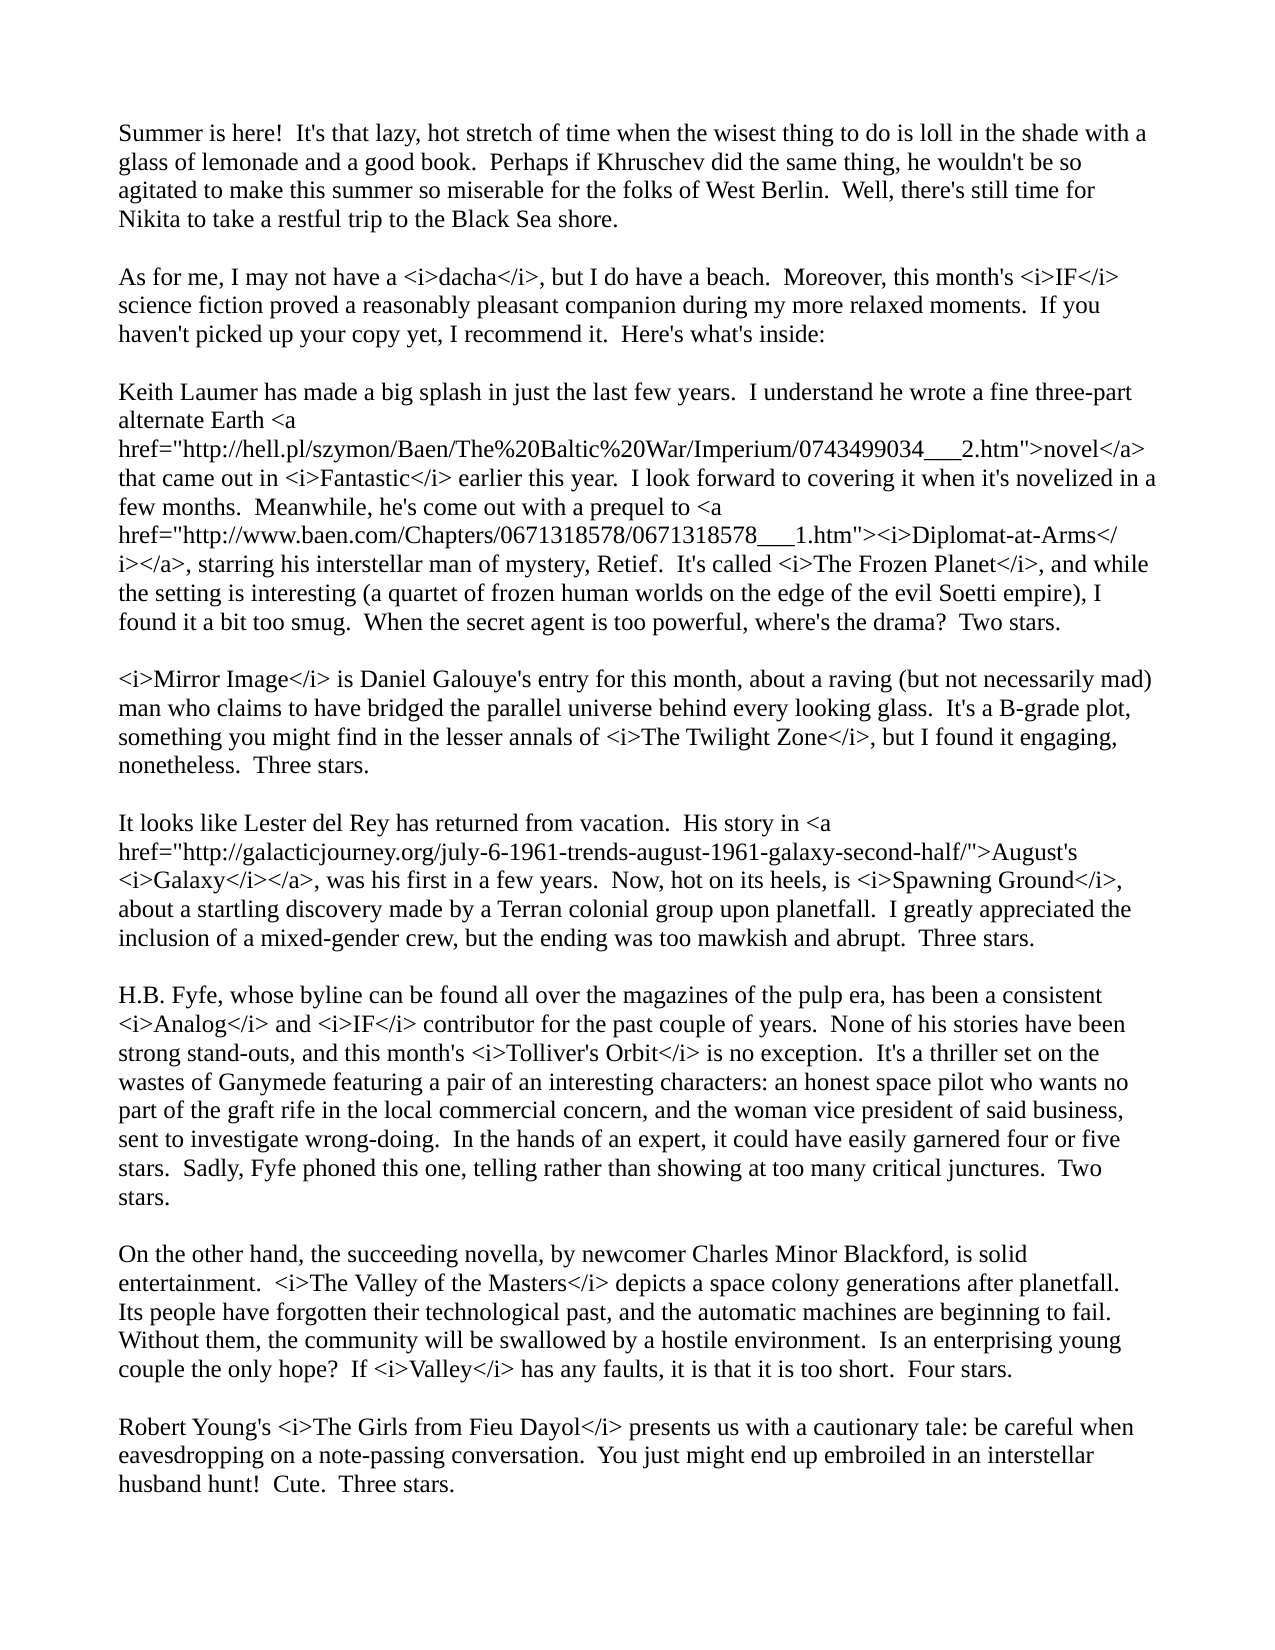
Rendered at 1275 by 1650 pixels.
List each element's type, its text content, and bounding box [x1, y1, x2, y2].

text On the other hand, the succeeding novella, by newcomer Charles Minor Blackford, is solid entertainment. <i>The Valley of the Masters</i> depicts a space colony generations after planetfall. Its people have forgotten their technological past, and the automatic machines are beginning to fail. Without them, the community will be swallowed by a hostile environment. Is an enterprising young couple the only hope? If <i>Valley</i> has any faults, it is that it is too short. Four stars. [118, 1239, 1157, 1383]
text Robert Young's <i>The Girls from Fieu Dayol</i> presents us with a cautionary tale: be careful when eavesdropping on a note-passing conversation. You just might end up embroiled in an interstellar husband hunt! Cute. Three stars. [118, 1412, 1157, 1498]
text <i>Mirror Image</i> is Daniel Galouye's entry for this month, about a raving (but not necessarily mad) man who claims to have bridged the parallel universe behind every looking glass. It's a B-grade plot, something you might find in the lesser annals of <i>The Twilight Zone</i>, but I found it engaging, nonetheless. Three stars. [118, 664, 1157, 779]
text As for me, I may not have a <i>dacha</i>, but I do have a beach. Moreover, this month's <i>IF</i> science fiction proved a reasonably pleasant companion during my more relaxed moments. If you haven't picked up your copy yet, I recommend it. Here's what's inside: [118, 262, 1157, 348]
text H.B. Fyfe, whose byline can be found all over the magazines of the pulp era, has been a consistent <i>Analog</i> and <i>IF</i> contributor for the past couple of years. None of his stories have been strong stand-outs, and this month's <i>Tolliver's Orbit</i> is no exception. It's a thriller set on the wastes of Ganymede featuring a pair of an interesting characters: an honest space pilot who wants no part of the graft rife in the local commercial concern, and the woman vice president of said business, sent to investigate wrong-doing. In the hands of an expert, it could have easily garnered four or five stars. Sadly, Fyfe phoned this one, telling rather than showing at too many critical junctures. Two stars. [118, 981, 1157, 1211]
text Summer is here! It's that lazy, hot stretch of time when the wisest thing to do is loll in the shade with a glass of lemonade and a good book. Perhaps if Khruschev did the same thing, he wouldn't be so agitated to make this summer so miserable for the folks of West Berlin. Well, there's still time for Nikita to take a restful trip to the Black Sea shore. [118, 118, 1157, 233]
text Keith Laumer has made a big splash in just the last few years. I understand he wrote a fine three-part alternate Earth <a href="http://hell.pl/szymon/Baen/The%20Baltic%20War/Imperium/0743499034___2.htm">novel</a> that came out in <i>Fantastic</i> earlier this year. I look forward to covering it when it's novelized in a few months. Meanwhile, he's come out with a prequel to <a href="http://www.baen.com/Chapters/0671318578/0671318578___1.htm"><i>Diplomat-at-Arms</i></a>, starring his interstellar man of mystery, Retief. It's called <i>The Frozen Planet</i>, and while the setting is interesting (a quartet of frozen human worlds on the edge of the evil Soetti empire), I found it a bit too smug. When the secret agent is too powerful, where's the drama? Two stars. [118, 377, 1157, 636]
text It looks like Lester del Rey has returned from vacation. His story in <a href="http://galacticjourney.org/july-6-1961-trends-august-1961-galaxy-second-half/">August's <i>Galaxy</i></a>, was his first in a few years. Now, hot on its heels, is <i>Spawning Ground</i>, about a startling discovery made by a Terran colonial group upon planetfall. I greatly appreciated the inclusion of a mixed-gender crew, but the ending was too mawkish and abrupt. Three stars. [118, 808, 1157, 952]
